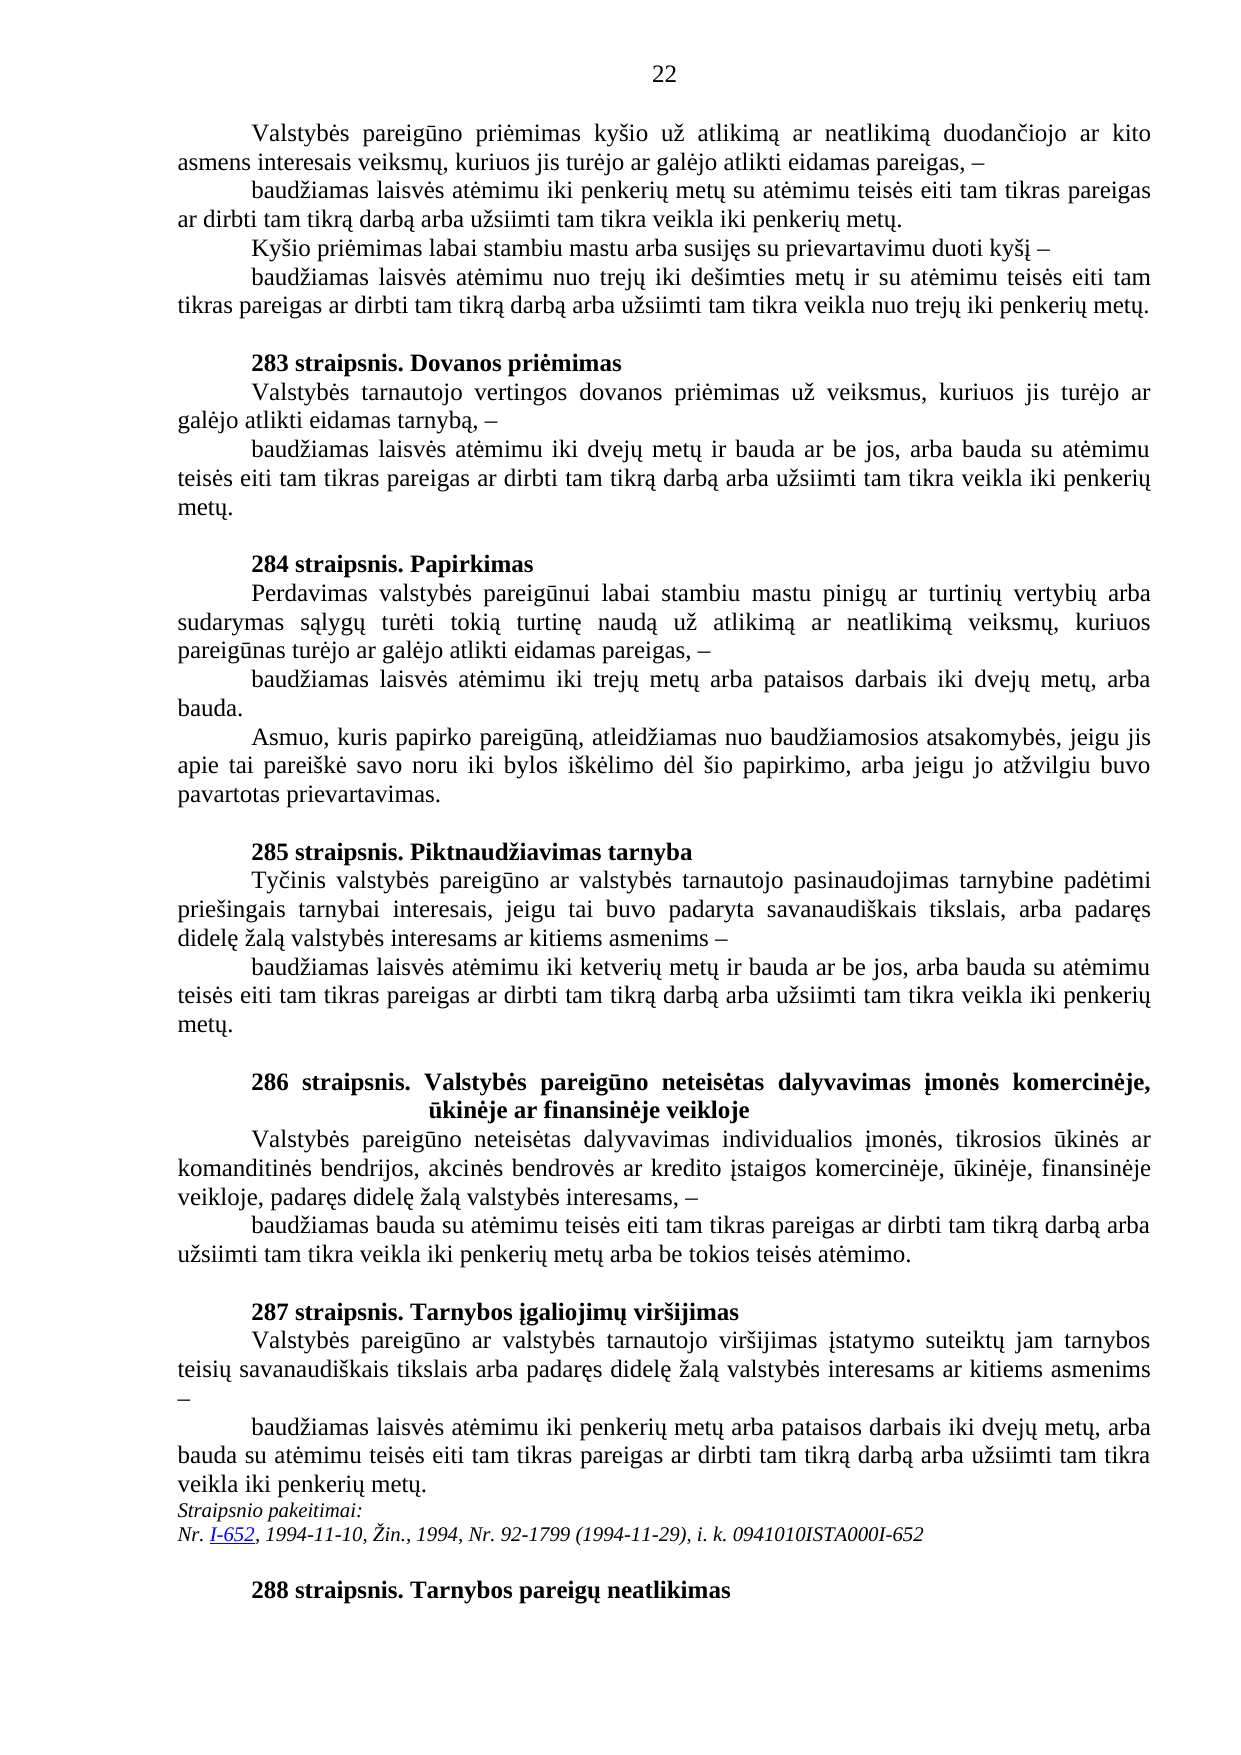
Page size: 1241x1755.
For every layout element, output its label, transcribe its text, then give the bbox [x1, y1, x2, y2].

text baudžiamas bauda su atėmimu teisės eiti tam tikras pareigas ar dirbti tam tikrą darbą arba užsiimti tam tikra veikla iki penkerių metų arba be tokios teisės atėmimo. [177, 1211, 1152, 1268]
text Kyšio priėmimas labai stambiu mastu arba susijęs su prievartavimu duoti kyšį – [177, 233, 1152, 262]
text baudžiamas laisvės atėmimu iki penkerių metų arba pataisos darbais iki dvejų metų, arba bauda su atėmimu teisės eiti tam tikras pareigas ar dirbti tam tikrą darbą arba užsiimti tam tikra veikla iki penkerių metų. [177, 1412, 1152, 1498]
text baudžiamas laisvės atėmimu iki trejų metų arba pataisos darbais iki dvejų metų, arba bauda. [177, 664, 1152, 722]
text Nr. I-652, 1994-11-10, Žin., 1994, Nr. 92-1799 (1994-11-29), i. k. 0941010ISTA000I-652 [177, 1522, 1152, 1546]
text 286 straipsnis. Valstybės pareigūno neteisėtas dalyvavimas įmonės komercinėje, ūkinėje ar finansinėje veikloje [251, 1067, 1152, 1124]
text Tyčinis valstybės pareigūno ar valstybės tarnautojo pasinaudojimas tarnybine padėtimi priešingais tarnybai interesais, jeigu tai buvo padaryta savanaudiškais tikslais, arba padaręs didelę žalą valstybės interesams ar kitiems asmenims – [177, 866, 1152, 952]
text Valstybės pareigūno neteisėtas dalyvavimas individualios įmonės, tikrosios ūkinės ar komanditinės bendrijos, akcinės bendrovės ar kredito įstaigos komercinėje, ūkinėje, finansinėje veikloje, padaręs didelę žalą valstybės interesams, – [177, 1124, 1152, 1211]
text 288 straipsnis. Tarnybos pareigų neatlikimas [177, 1575, 1152, 1604]
text baudžiamas laisvės atėmimu iki ketverių metų ir bauda ar be jos, arba bauda su atėmimu teisės eiti tam tikras pareigas ar dirbti tam tikrą darbą arba užsiimti tam tikra veikla iki penkerių metų. [177, 952, 1152, 1038]
text 284 straipsnis. Papirkimas [177, 549, 1152, 578]
text baudžiamas laisvės atėmimu iki dvejų metų ir bauda ar be jos, arba bauda su atėmimu teisės eiti tam tikras pareigas ar dirbti tam tikrą darbą arba užsiimti tam tikra veikla iki penkerių metų. [177, 434, 1152, 521]
text Perdavimas valstybės pareigūnui labai stambiu mastu pinigų ar turtinių vertybių arba sudarymas sąlygų turėti tokią turtinę naudą už atlikimą ar neatlikimą veiksmų, kuriuos pareigūnas turėjo ar galėjo atlikti eidamas pareigas, – [177, 578, 1152, 664]
text Valstybės pareigūno ar valstybės tarnautojo viršijimas įstatymo suteiktų jam tarnybos teisių savanaudiškais tikslais arba padaręs didelę žalą valstybės interesams ar kitiems asmenims – [177, 1326, 1152, 1412]
text baudžiamas laisvės atėmimu iki penkerių metų su atėmimu teisės eiti tam tikras pareigas ar dirbti tam tikrą darbą arba užsiimti tam tikra veikla iki penkerių metų. [177, 176, 1152, 233]
text baudžiamas laisvės atėmimu nuo trejų iki dešimties metų ir su atėmimu teisės eiti tam tikras pareigas ar dirbti tam tikrą darbą arba užsiimti tam tikra veikla nuo trejų iki penkerių metų. [177, 262, 1152, 319]
text Asmuo, kuris papirko pareigūną, atleidžiamas nuo baudžiamosios atsakomybės, jeigu jis apie tai pareiškė savo noru iki bylos iškėlimo dėl šio papirkimo, arba jeigu jo atžvilgiu buvo pavartotas prievartavimas. [177, 722, 1152, 808]
text 285 straipsnis. Piktnaudžiavimas tarnyba [177, 837, 1152, 866]
text 283 straipsnis. Dovanos priėmimas [177, 348, 1152, 377]
text Valstybės tarnautojo vertingos dovanos priėmimas už veiksmus, kuriuos jis turėjo ar galėjo atlikti eidamas tarnybą, – [177, 377, 1152, 434]
text Valstybės pareigūno priėmimas kyšio už atlikimą ar neatlikimą duodančiojo ar kito asmens interesais veiksmų, kuriuos jis turėjo ar galėjo atlikti eidamas pareigas, – [177, 118, 1152, 176]
text Straipsnio pakeitimai: [177, 1498, 1152, 1522]
text 287 straipsnis. Tarnybos įgaliojimų viršijimas [177, 1297, 1152, 1326]
